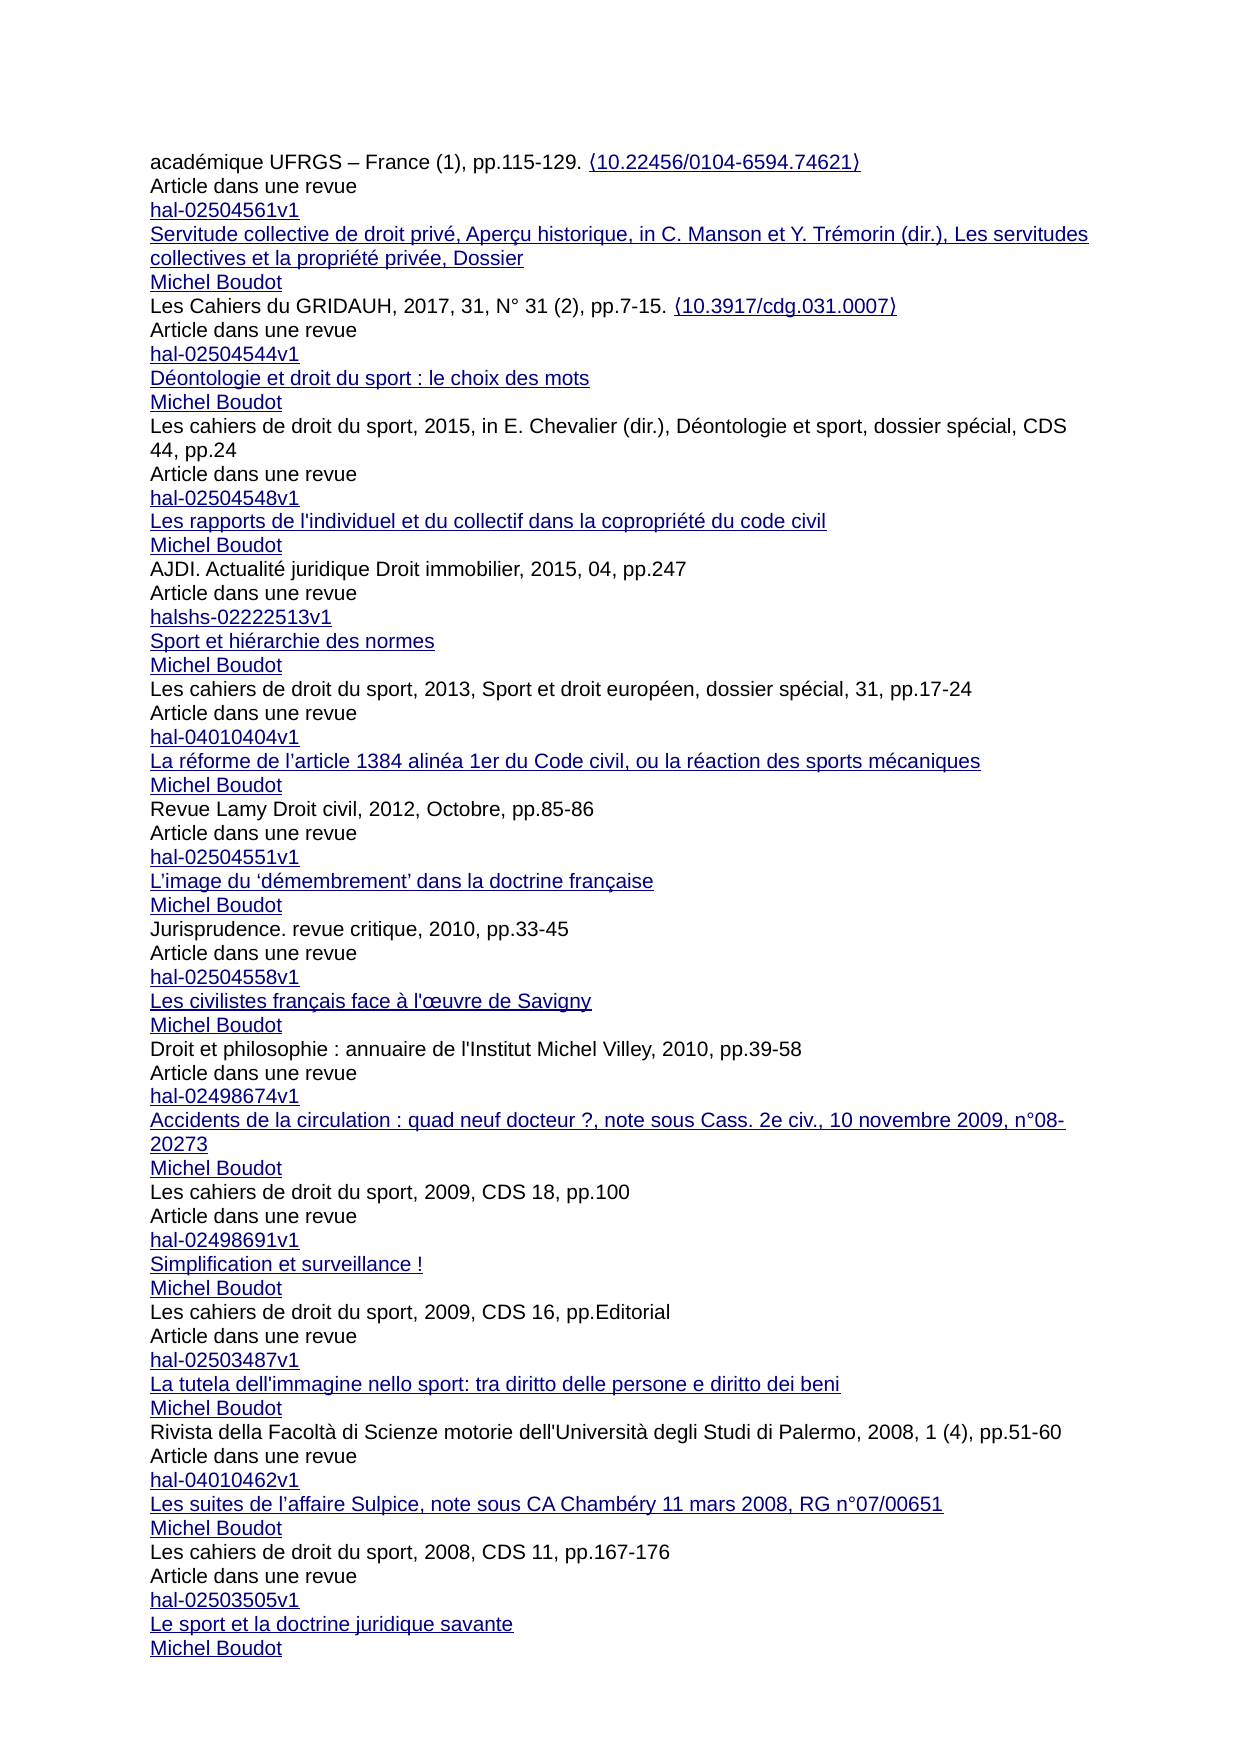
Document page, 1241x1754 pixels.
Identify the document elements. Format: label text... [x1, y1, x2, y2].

table_cell La réforme de l’article 1384 alinéa 1er du Code civil, ou la réaction des sports mécaniques Michel Boudot Revue Lamy Droit civil, 2012, Octobre, pp.85-86 Article dans une revue hal-02504551v1 [150, 749, 1090, 869]
table_cell Les suites de l’affaire Sulpice, note sous CA Chambéry 11 mars 2008, RG n°07/00651 Michel Boudot Les cahiers de droit du sport, 2008, CDS 11, pp.167-176 Article dans une revue hal-02503505v1 [150, 1492, 1090, 1611]
table_cell La tutela dell'immagine nello sport: tra diritto delle persone e diritto dei beni Michel Boudot Rivista della Facoltà di Scienze motorie dell'Università degli Studi di Palermo, 2008, 1 (4), pp.51-60 Article dans une revue hal-04010462v1 [150, 1372, 1090, 1492]
table_cell Sport et hiérarchie des normes Michel Boudot Les cahiers de droit du sport, 2013, Sport et droit européen, dossier spécial, 31, pp.17-24 Article dans une revue hal-04010404v1 [150, 629, 1090, 749]
table_cell L’image du ‘démembrement’ dans la doctrine française Michel Boudot Jurisprudence. revue critique, 2010, pp.33-45 Article dans une revue hal-02504558v1 [150, 869, 1090, 988]
table_cell Simplification et surveillance ! Michel Boudot Les cahiers de droit du sport, 2009, CDS 16, pp.Editorial Article dans une revue hal-02503487v1 [150, 1252, 1090, 1372]
table_cell Servitude collective de droit privé, Aperçu historique, in C. Manson et Y. Trémorin (dir.), Les servitudes collectives et la propriété privée, Dossier Michel Boudot Les Cahiers du GRIDAUH, 2017, 31, N° 31 (2), pp.7-15. ⟨10.3917/cdg.031.0007⟩ Article dans une revue hal-02504544v1 [150, 222, 1090, 366]
table_cell Les rapports de l'individuel et du collectif dans la copropriété du code civil Michel Boudot AJDI. Actualité juridique Droit immobilier, 2015, 04, pp.247 Article dans une revue halshs-02222513v1 [150, 509, 1090, 629]
table_cell Les civilistes français face à l'œuvre de Savigny Michel Boudot Droit et philosophie : annuaire de l'Institut Michel Villey, 2010, pp.39-58 Article dans une revue hal-02498674v1 [150, 989, 1090, 1108]
table_cell Accidents de la circulation : quad neuf docteur ?, note sous Cass. 2e civ., 10 novembre 2009, n°08-20273 Michel Boudot Les cahiers de droit du sport, 2009, CDS 18, pp.100 Article dans une revue hal-02498691v1 [150, 1108, 1090, 1252]
table_cell Déontologie et droit du sport : le choix des mots Michel Boudot Les cahiers de droit du sport, 2015, in E. Chevalier (dir.), Déontologie et sport, dossier spécial, CDS 44, pp.24 Article dans une revue hal-02504548v1 [150, 366, 1090, 509]
table_cell Le sport et la doctrine juridique savante Michel Boudot [150, 1611, 1090, 1659]
table_cell académique UFRGS – France (1), pp.115-129. ⟨10.22456/0104-6594.74621⟩ Article dans une revue hal-02504561v1 [150, 150, 1090, 222]
